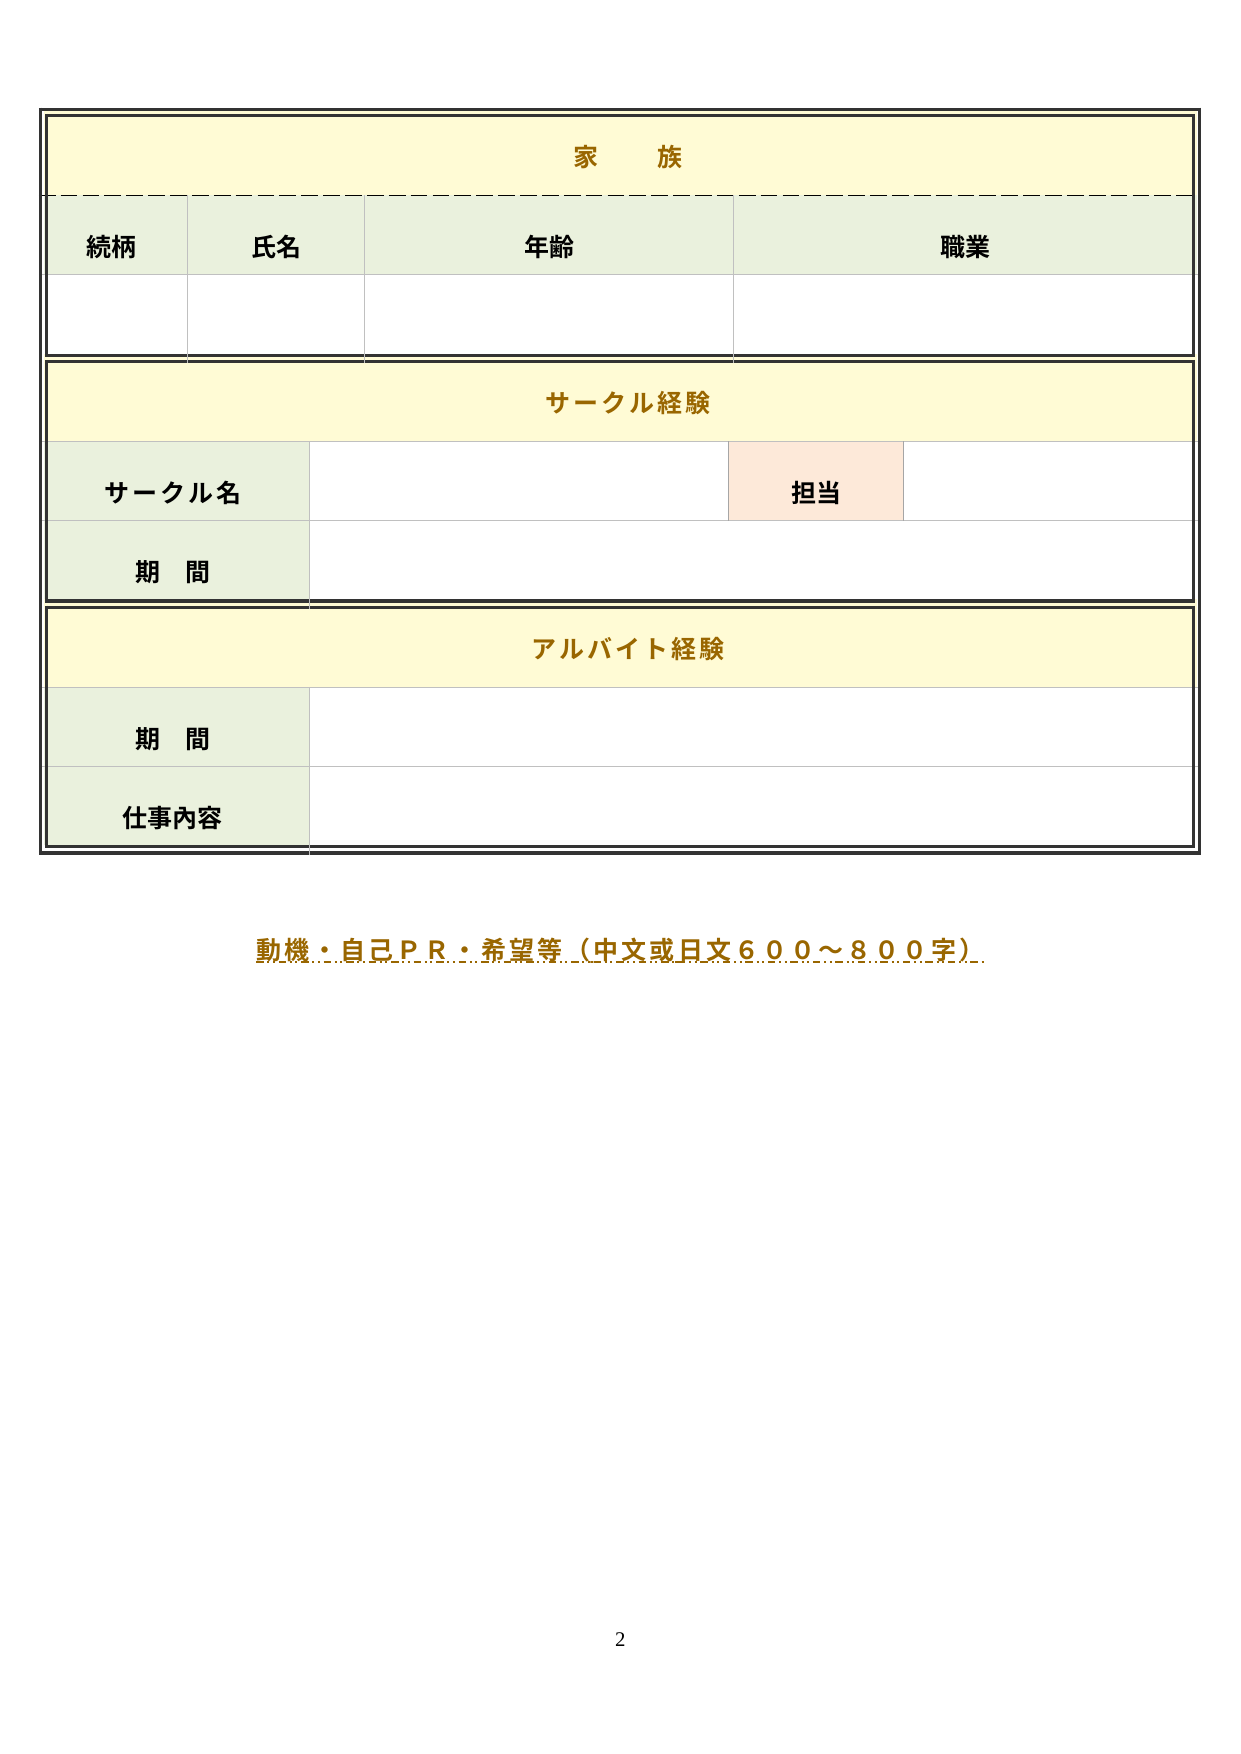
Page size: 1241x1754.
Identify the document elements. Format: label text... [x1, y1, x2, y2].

text 動機・自己ＰＲ・希望等（中文或日文６００～８００字） [187, 917, 1053, 979]
table_cell [310, 442, 728, 520]
table_cell 期 間 [48, 521, 309, 599]
table_cell 担当 [729, 442, 903, 520]
table_cell アルバイト経験 [310, 599, 1197, 687]
table_cell [48, 275, 187, 353]
table_cell [904, 442, 1192, 520]
table_cell アルバイト経験 [44, 599, 309, 687]
table_cell [310, 767, 1192, 845]
table_cell [734, 275, 1192, 353]
table_cell [734, 354, 1197, 441]
table_cell 仕事內容 [48, 767, 309, 845]
table_cell [365, 275, 733, 353]
table_cell 氏名 [188, 195, 364, 274]
table_cell サークル経験 [48, 363, 1192, 441]
table_cell [310, 688, 1192, 766]
table_cell アルバイト経験 [48, 609, 1192, 687]
table_cell [310, 521, 1192, 599]
table_cell [188, 275, 364, 353]
table_cell [44, 354, 187, 441]
table_header 家 族 [44, 111, 1197, 195]
table_cell 続柄 [48, 195, 187, 274]
table_cell 期 間 [48, 688, 309, 766]
table_cell 職業 [734, 195, 1192, 274]
table_cell 年齢 [365, 195, 733, 274]
table_cell サークル名 [48, 442, 309, 520]
